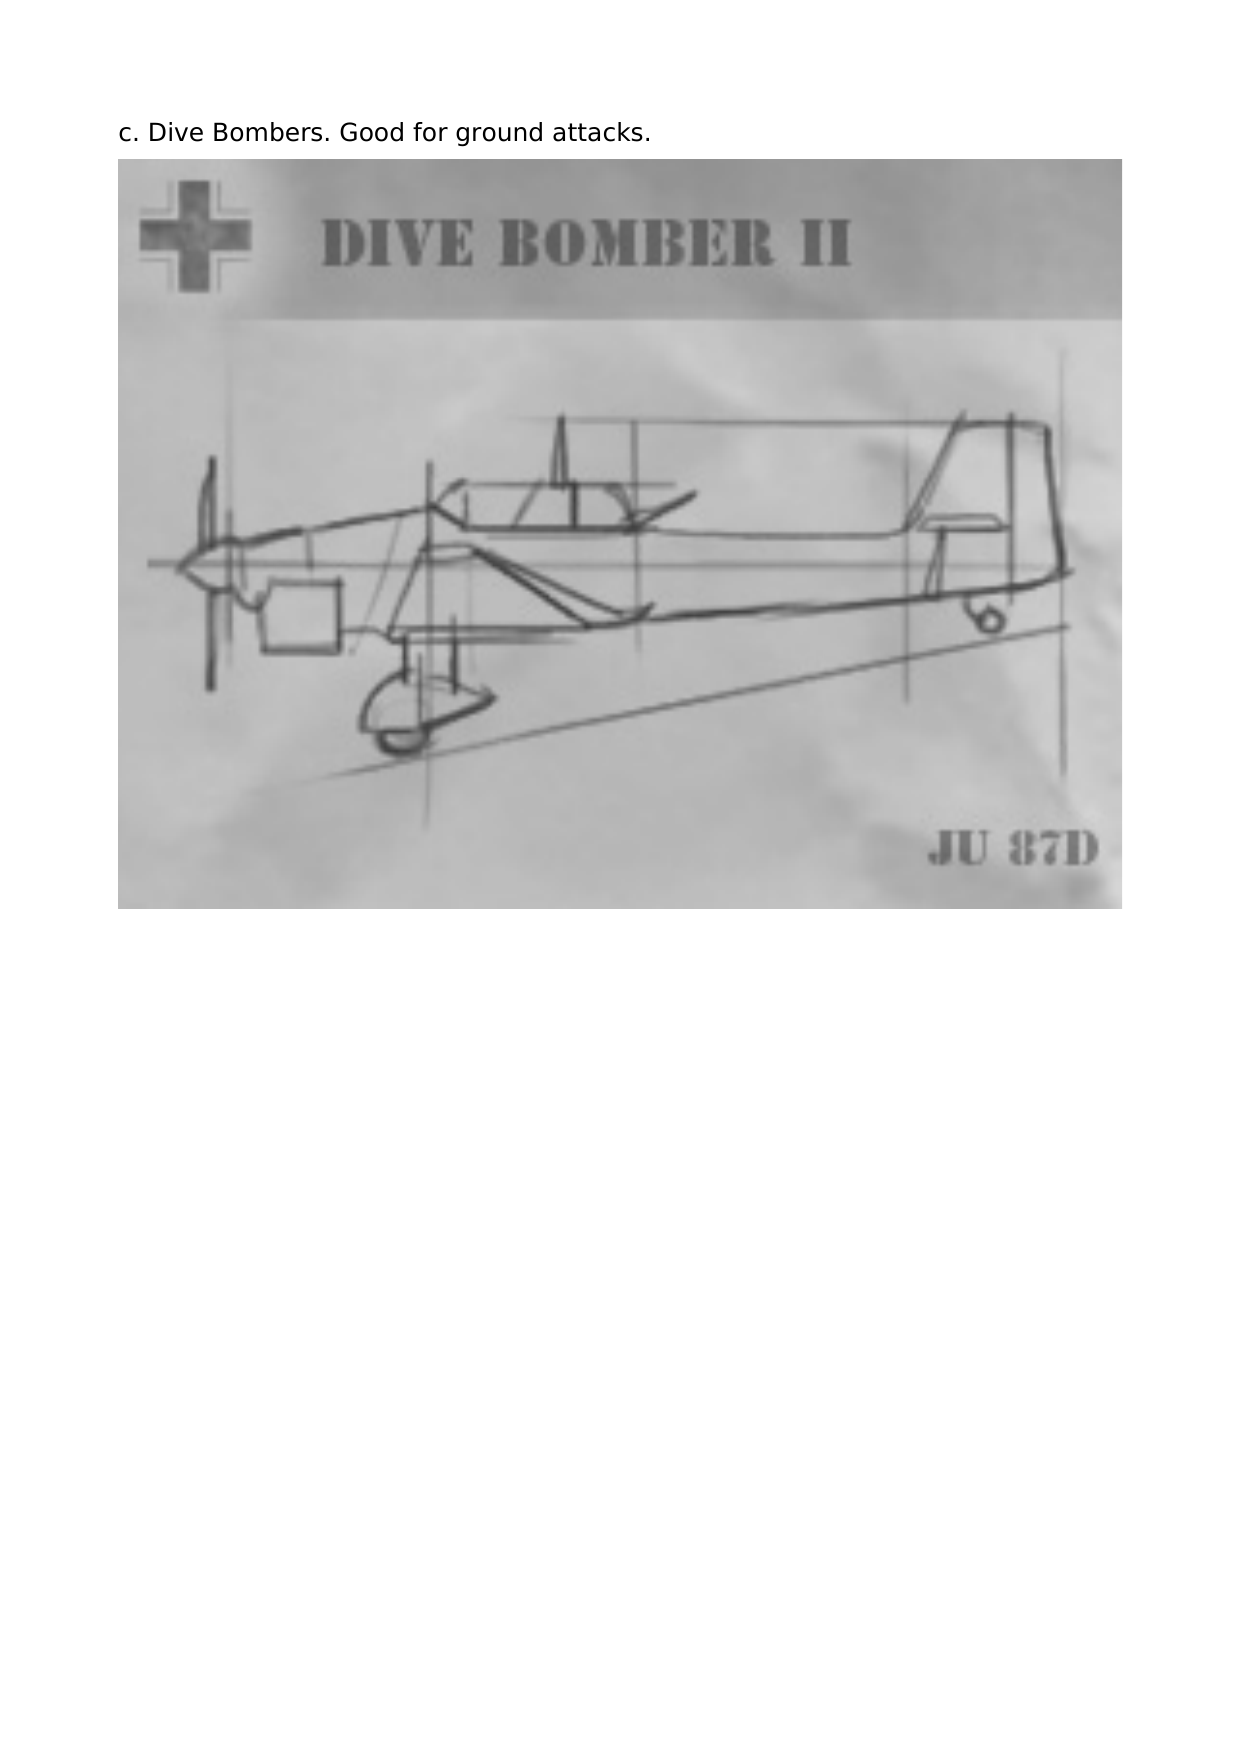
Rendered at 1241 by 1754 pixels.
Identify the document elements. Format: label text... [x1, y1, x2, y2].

picture [118, 159, 1123, 909]
text c. Dive Bombers. Good for ground attacks. [118, 118, 1122, 147]
